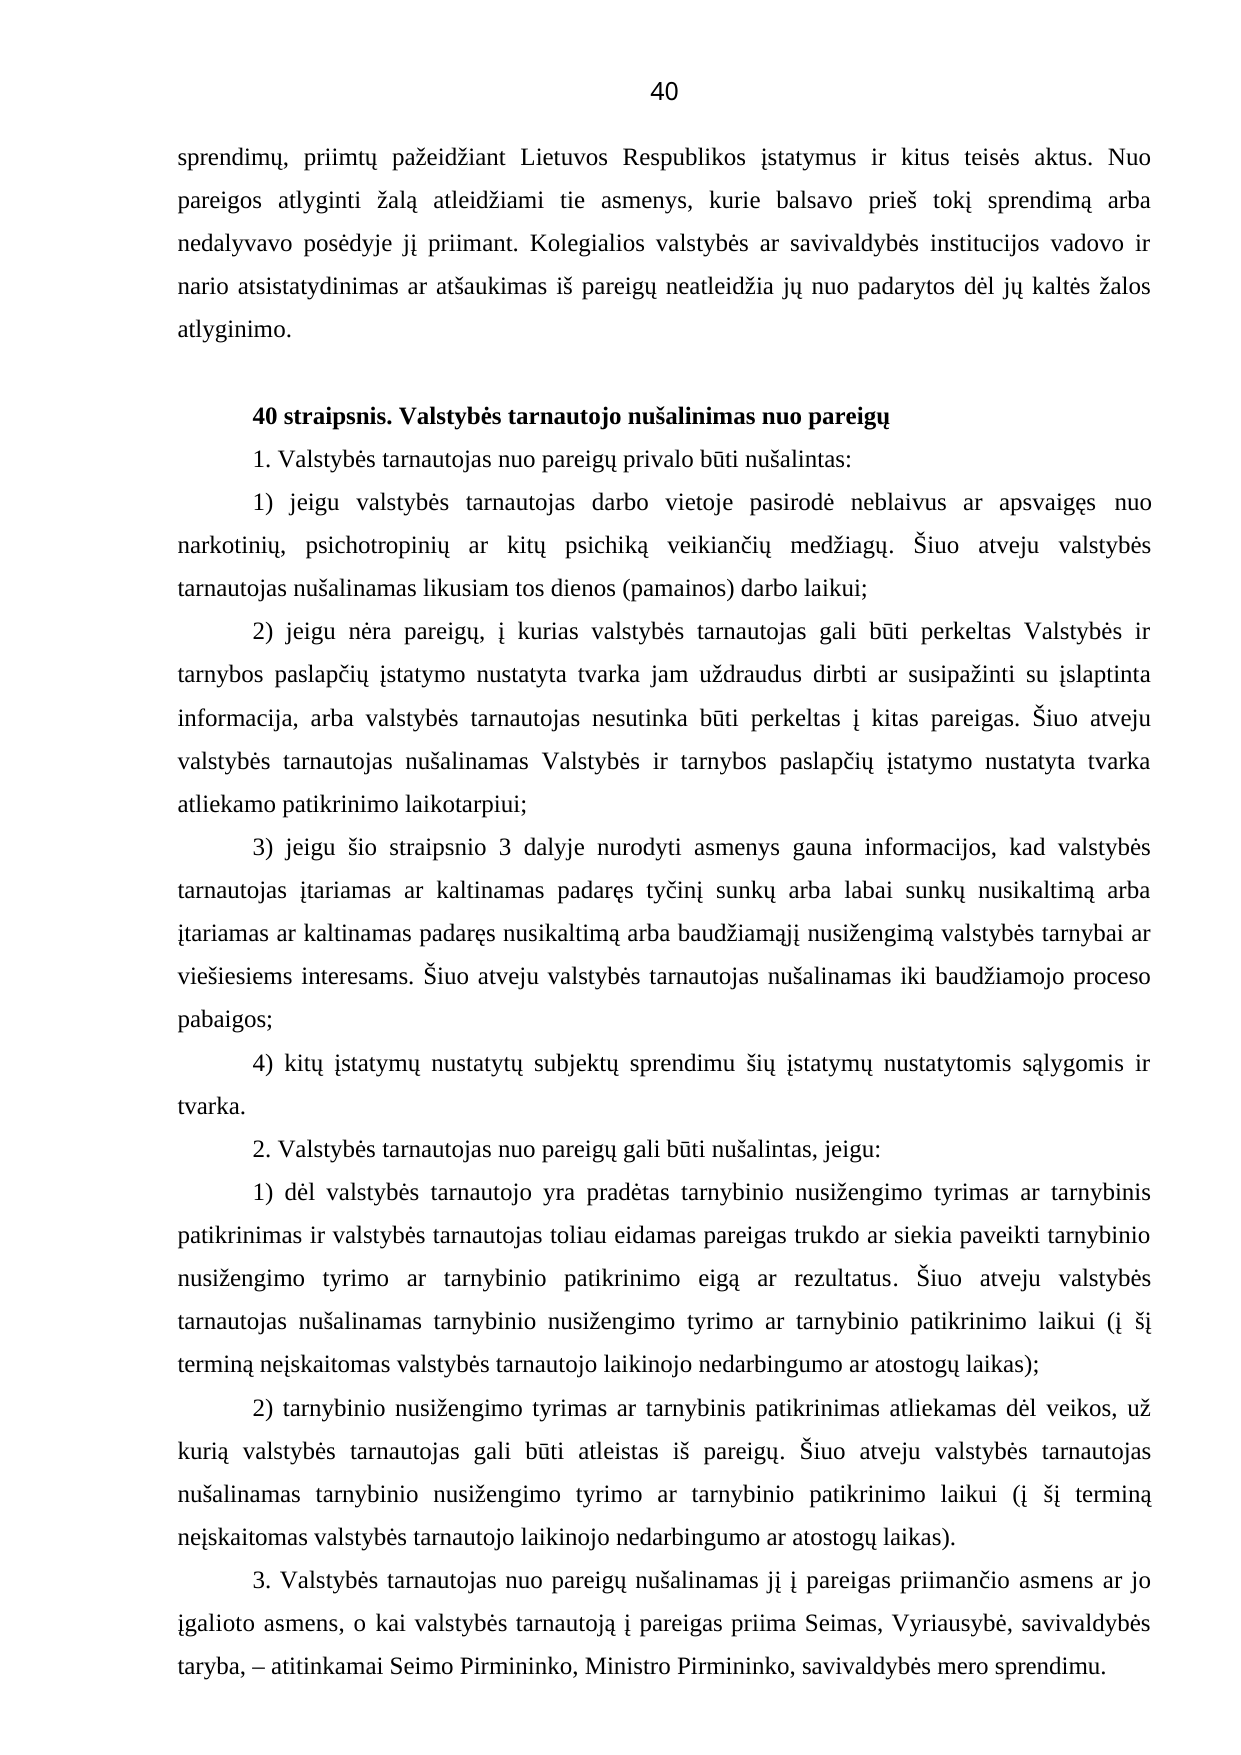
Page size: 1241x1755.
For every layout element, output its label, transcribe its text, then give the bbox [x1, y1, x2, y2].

text 1. Valstybės tarnautojas nuo pareigų privalo būti nušalintas: [177, 444, 1152, 473]
text 2. Valstybės tarnautojas nuo pareigų gali būti nušalintas, jeigu: [177, 1134, 1152, 1163]
text 40 straipsnis. Valstybės tarnautojo nušalinimas nuo pareigų [177, 401, 1152, 429]
text 4) kitų įstatymų nustatytų subjektų sprendimu šių įstatymų nustatytomis sąlygomis ir tvarka. [177, 1048, 1152, 1119]
text 1) jeigu valstybės tarnautojas darbo vietoje pasirodė neblaivus ar apsvaigęs nuo narkotinių, psichotropinių ar kitų psichiką veikiančių medžiagų. Šiuo atveju valstybės tarnautojas nušalinamas likusiam tos dienos (pamainos) darbo laikui; [177, 487, 1152, 602]
text 1) dėl valstybės tarnautojo yra pradėtas tarnybinio nusižengimo tyrimas ar tarnybinis patikrinimas ir valstybės tarnautojas toliau eidamas pareigas trukdo ar siekia paveikti tarnybinio nusižengimo tyrimo ar tarnybinio patikrinimo eigą ar rezultatus. Šiuo atveju valstybės tarnautojas nušalinamas tarnybinio nusižengimo tyrimo ar tarnybinio patikrinimo laikui (į šį terminą neįskaitomas valstybės tarnautojo laikinojo nedarbingumo ar atostogų laikas); [177, 1177, 1152, 1378]
text 2) tarnybinio nusižengimo tyrimas ar tarnybinis patikrinimas atliekamas dėl veikos, už kurią valstybės tarnautojas gali būti atleistas iš pareigų. Šiuo atveju valstybės tarnautojas nušalinamas tarnybinio nusižengimo tyrimo ar tarnybinio patikrinimo laikui (į šį terminą neįskaitomas valstybės tarnautojo laikinojo nedarbingumo ar atostogų laikas). [177, 1393, 1152, 1551]
text sprendimų, priimtų pažeidžiant Lietuvos Respublikos įstatymus ir kitus teisės aktus. Nuo pareigos atlyginti žalą atleidžiami tie asmenys, kurie balsavo prieš tokį sprendimą arba nedalyvavo posėdyje jį priimant. Kolegialios valstybės ar savivaldybės institucijos vadovo ir nario atsistatydinimas ar atšaukimas iš pareigų neatleidžia jų nuo padarytos dėl jų kaltės žalos atlyginimo. [177, 142, 1152, 343]
text 3. Valstybės tarnautojas nuo pareigų nušalinamas jį į pareigas priimančio asmens ar jo įgalioto asmens, o kai valstybės tarnautoją į pareigas priima Seimas, Vyriausybė, savivaldybės taryba, – atitinkamai Seimo Pirmininko, Ministro Pirmininko, savivaldybės mero sprendimu. [177, 1565, 1152, 1680]
text 3) jeigu šio straipsnio 3 dalyje nurodyti asmenys gauna informacijos, kad valstybės tarnautojas įtariamas ar kaltinamas padaręs tyčinį sunkų arba labai sunkų nusikaltimą arba įtariamas ar kaltinamas padaręs nusikaltimą arba baudžiamąjį nusižengimą valstybės tarnybai ar viešiesiems interesams. Šiuo atveju valstybės tarnautojas nušalinamas iki baudžiamojo proceso pabaigos; [177, 832, 1152, 1033]
text 2) jeigu nėra pareigų, į kurias valstybės tarnautojas gali būti perkeltas Valstybės ir tarnybos paslapčių įstatymo nustatyta tvarka jam uždraudus dirbti ar susipažinti su įslaptinta informacija, arba valstybės tarnautojas nesutinka būti perkeltas į kitas pareigas. Šiuo atveju valstybės tarnautojas nušalinamas Valstybės ir tarnybos paslapčių įstatymo nustatyta tvarka atliekamo patikrinimo laikotarpiui; [177, 616, 1152, 818]
